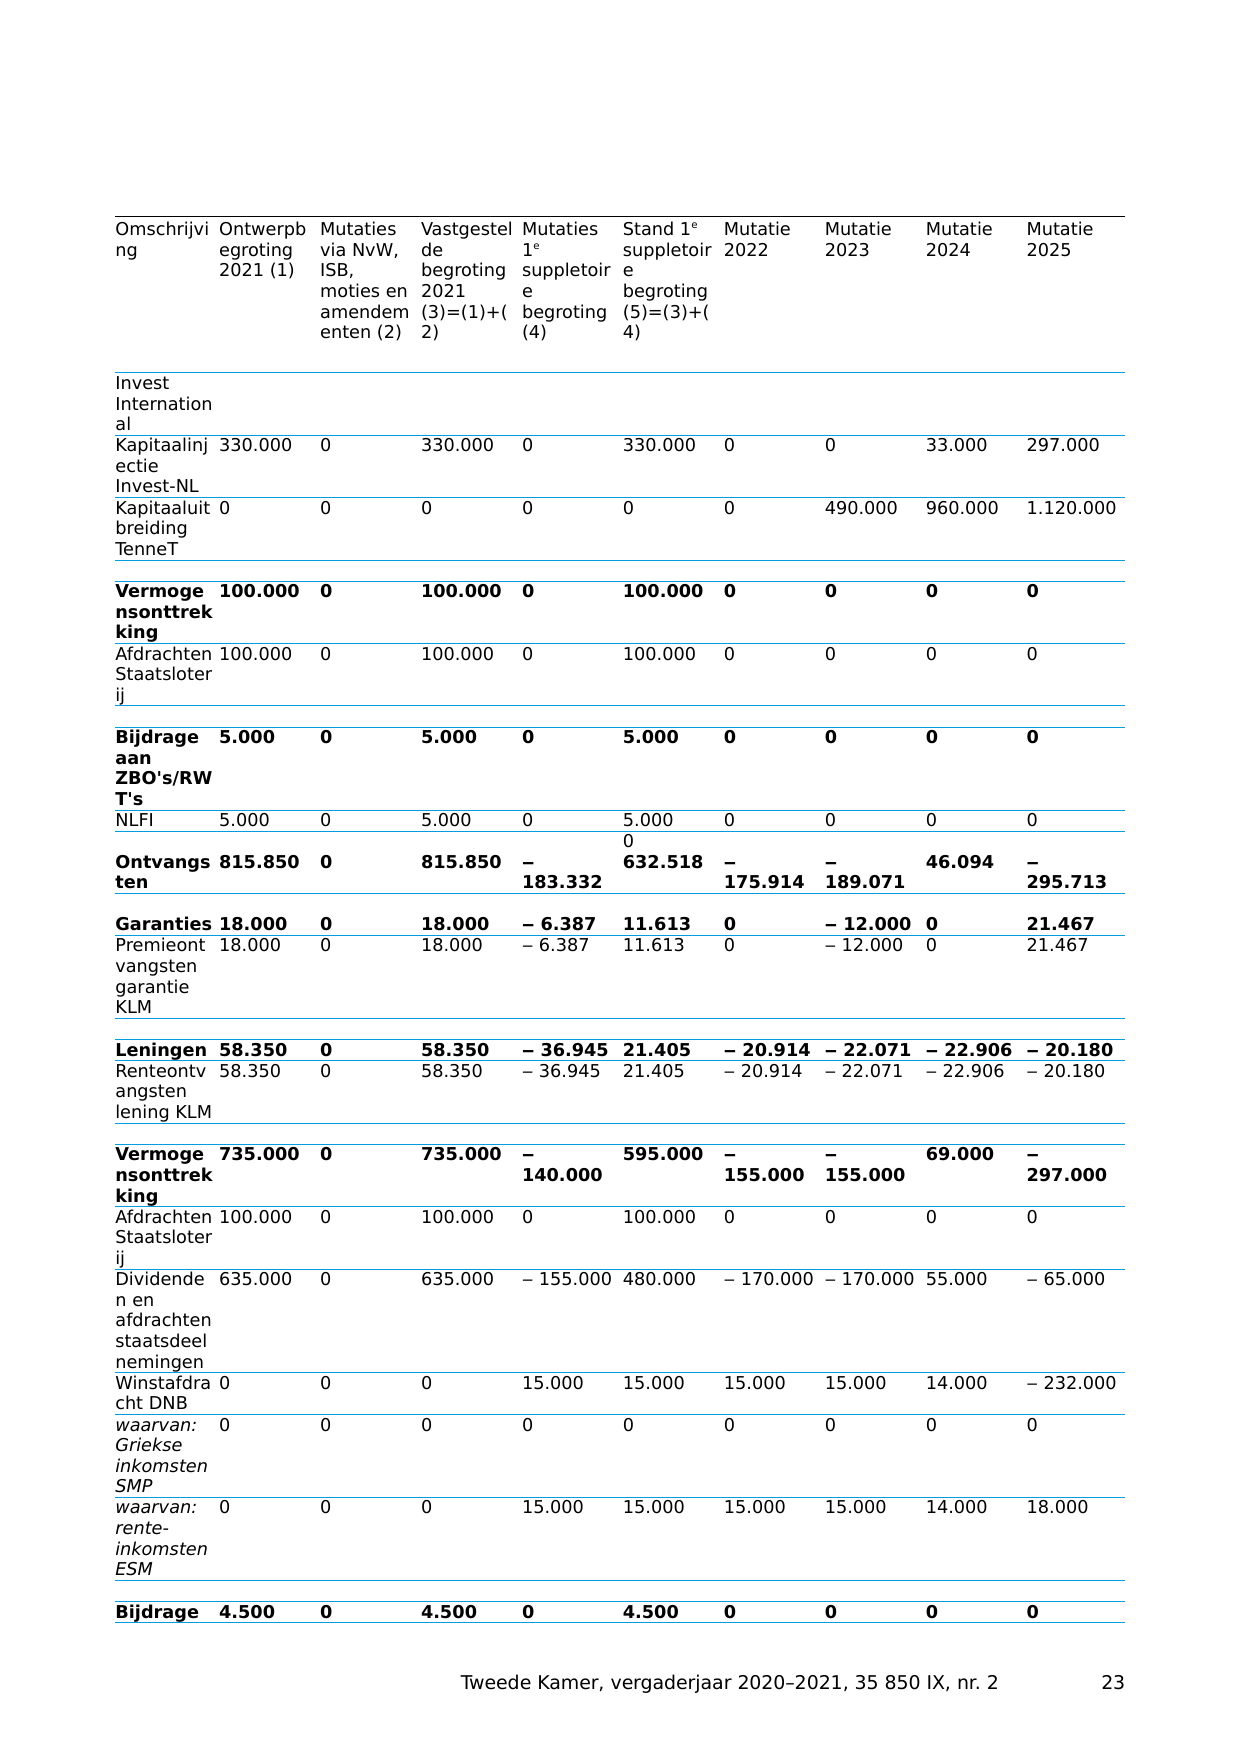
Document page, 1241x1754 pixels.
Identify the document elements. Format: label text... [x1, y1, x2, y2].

table_cell 58.350 [216, 1040, 317, 1060]
table_cell [115, 706, 216, 727]
table_cell ‒ 189.071 [822, 852, 923, 893]
table_cell [115, 1019, 216, 1039]
table_cell 100.000 [620, 644, 721, 705]
table_cell ‒ 155.000 [822, 1145, 923, 1206]
table_cell 0 [519, 811, 620, 831]
table_cell 0 [822, 582, 923, 643]
table_cell 595.000 [620, 1145, 721, 1206]
table_cell ‒ 297.000 [1024, 1145, 1125, 1206]
table_cell Premieontvangsten garantie KLM [115, 936, 216, 1018]
table_cell 11.613 [620, 936, 721, 1018]
table_cell 15.000 [721, 1498, 822, 1580]
table_cell [216, 561, 317, 581]
table_cell 100.000 [418, 582, 519, 643]
table_cell 100.000 [418, 644, 519, 705]
table_cell 11.613 [620, 914, 721, 935]
table_cell [317, 561, 418, 581]
table_cell 0 [1024, 1207, 1125, 1268]
table_cell 0 [216, 1373, 317, 1414]
table_cell 0 [721, 1415, 822, 1497]
table_cell [216, 1581, 317, 1601]
table_cell 0 [721, 436, 822, 497]
table_cell 0 [822, 1415, 923, 1497]
table_cell [418, 832, 519, 852]
table_cell [519, 561, 620, 581]
table_cell ‒ 20.180 [1024, 1061, 1125, 1123]
table_cell [822, 373, 923, 435]
table_cell [519, 894, 620, 914]
table_cell 18.000 [418, 914, 519, 935]
table_cell Bijdrage aan ZBO's/RWT's [115, 728, 216, 809]
table_cell 0 [317, 1498, 418, 1580]
table_cell [418, 1019, 519, 1039]
table_cell 0 [1024, 644, 1125, 705]
table_cell 5.000 [418, 811, 519, 831]
table_cell [620, 1581, 721, 1601]
table_cell [822, 1581, 923, 1601]
table_cell [216, 832, 317, 852]
table_cell 0 [620, 832, 721, 852]
table_cell ‒ 65.000 [1024, 1270, 1125, 1372]
table_cell 55.000 [923, 1270, 1023, 1372]
table_cell [923, 373, 1023, 435]
table_cell Vastgestelde begroting 2021 (3)=(1)+(2) [418, 217, 519, 346]
table_cell 21.467 [1024, 914, 1125, 935]
table_cell 100.000 [418, 1207, 519, 1268]
table_cell 4.500 [418, 1602, 519, 1622]
table_cell [1024, 1581, 1125, 1601]
table_cell 0 [317, 914, 418, 935]
table_cell [721, 373, 822, 435]
table_cell 15.000 [721, 1373, 822, 1414]
table_cell 0 [923, 728, 1023, 809]
table_cell [620, 1124, 721, 1144]
table_cell 735.000 [216, 1145, 317, 1206]
table_cell waarvan: rente-inkomsten ESM [115, 1498, 216, 1580]
table_cell Kapitaalinjectie Invest-NL [115, 436, 216, 497]
table_cell 0 [1024, 582, 1125, 643]
table_cell ‒ 36.945 [519, 1040, 620, 1060]
table_cell 0 [721, 498, 822, 559]
table_cell [115, 894, 216, 914]
table_cell 0 [1024, 1415, 1125, 1497]
table_cell [923, 832, 1023, 852]
table_cell 0 [721, 1602, 822, 1622]
table_cell [721, 706, 822, 727]
table_cell 58.350 [418, 1040, 519, 1060]
table_cell Vermogensonttrekking [115, 582, 216, 643]
table_cell 100.000 [216, 1207, 317, 1268]
table_cell 0 [317, 1040, 418, 1060]
table_cell 0 [923, 914, 1023, 935]
table_cell 100.000 [216, 582, 317, 643]
table_cell ‒ 183.332 [519, 852, 620, 893]
table_cell 0 [317, 436, 418, 497]
table_cell [923, 561, 1023, 581]
table_cell 0 [1024, 1602, 1125, 1622]
table_cell [1024, 1019, 1125, 1039]
table_cell 0 [923, 1207, 1023, 1268]
table_cell 0 [822, 811, 923, 831]
table_cell [519, 832, 620, 852]
table_cell Mutatie 2025 [1024, 217, 1125, 346]
table_cell 15.000 [519, 1373, 620, 1414]
table_cell 0 [216, 1415, 317, 1497]
table_cell [620, 561, 721, 581]
table_cell [519, 373, 620, 435]
table_cell 4.500 [216, 1602, 317, 1622]
table_cell Mutatie 2022 [721, 217, 822, 346]
table_cell ‒ 22.906 [923, 1061, 1023, 1123]
table_cell 21.405 [620, 1061, 721, 1123]
table_cell 46.094 [923, 852, 1023, 893]
table_cell [115, 346, 1125, 372]
table_cell 635.000 [216, 1270, 317, 1372]
table_cell 0 [721, 644, 822, 705]
table_cell ‒ 140.000 [519, 1145, 620, 1206]
table_cell ‒ 6.387 [519, 936, 620, 1018]
table_cell 0 [317, 1270, 418, 1372]
table_cell Kapitaaluitbreiding TenneT [115, 498, 216, 559]
table_cell Invest International [115, 373, 216, 435]
table_cell 0 [721, 728, 822, 809]
table_cell [620, 373, 721, 435]
table_cell Winstafdracht DNB [115, 1373, 216, 1414]
table_cell [115, 561, 216, 581]
table_cell 0 [822, 1602, 923, 1622]
table_cell [1024, 894, 1125, 914]
table_cell 0 [822, 436, 923, 497]
table_cell [519, 1581, 620, 1601]
table_cell [923, 1019, 1023, 1039]
table_cell [317, 373, 418, 435]
table_cell [822, 1124, 923, 1144]
table_cell Omschrijving [115, 217, 216, 346]
table_cell 480.000 [620, 1270, 721, 1372]
table_cell [519, 1019, 620, 1039]
table_cell 14.000 [923, 1498, 1023, 1580]
table_cell ‒ 36.945 [519, 1061, 620, 1123]
table_cell 5.000 [620, 811, 721, 831]
table_cell [418, 561, 519, 581]
table_cell 15.000 [620, 1498, 721, 1580]
table_cell [418, 706, 519, 727]
table_cell 0 [721, 582, 822, 643]
table_cell waarvan: Griekse inkomsten SMP [115, 1415, 216, 1497]
table_cell ‒ 232.000 [1024, 1373, 1125, 1414]
table_cell [822, 706, 923, 727]
table_cell ‒ 295.713 [1024, 852, 1125, 893]
table_cell 0 [923, 936, 1023, 1018]
table_cell Mutaties via NvW, ISB, moties en amendementen (2) [317, 217, 418, 346]
table_cell 632.518 [620, 852, 721, 893]
table_cell [1024, 373, 1125, 435]
table_cell 0 [519, 498, 620, 559]
table_cell ‒ 12.000 [822, 936, 923, 1018]
table_cell Ontvangsten [115, 852, 216, 893]
table_cell ‒ 20.914 [721, 1040, 822, 1060]
table_cell [115, 1581, 216, 1601]
table_cell ‒ 22.906 [923, 1040, 1023, 1060]
table_cell 0 [317, 852, 418, 893]
table_cell 69.000 [923, 1145, 1023, 1206]
table_cell 0 [923, 1602, 1023, 1622]
table_cell [620, 1019, 721, 1039]
table_cell 5.000 [216, 728, 317, 809]
table_cell 4.500 [620, 1602, 721, 1622]
table_cell ‒ 22.071 [822, 1061, 923, 1123]
table_cell 0 [822, 644, 923, 705]
table_cell 33.000 [923, 436, 1023, 497]
table_cell 18.000 [216, 936, 317, 1018]
table_cell NLFI [115, 811, 216, 831]
table_cell 0 [923, 811, 1023, 831]
table_cell [822, 1019, 923, 1039]
table_cell 0 [519, 582, 620, 643]
table_cell 0 [317, 582, 418, 643]
table_cell 0 [519, 436, 620, 497]
table_cell ‒ 6.387 [519, 914, 620, 935]
table_cell 0 [822, 1207, 923, 1268]
table_cell 0 [923, 582, 1023, 643]
table_cell 0 [418, 1415, 519, 1497]
table_cell Leningen [115, 1040, 216, 1060]
table_cell 0 [519, 1415, 620, 1497]
table_cell 100.000 [216, 644, 317, 705]
table_cell Mutatie 2024 [923, 217, 1023, 346]
table_cell 0 [721, 914, 822, 935]
table_cell 635.000 [418, 1270, 519, 1372]
table_cell [1024, 1124, 1125, 1144]
table_cell 0 [721, 936, 822, 1018]
table_cell 0 [418, 1498, 519, 1580]
table_cell [721, 894, 822, 914]
table_cell 0 [620, 1415, 721, 1497]
table_cell [216, 894, 317, 914]
table_cell [519, 706, 620, 727]
table_cell 0 [317, 1602, 418, 1622]
table_cell Vermogensonttrekking [115, 1145, 216, 1206]
table_cell 0 [519, 1602, 620, 1622]
table_cell 18.000 [1024, 1498, 1125, 1580]
table_cell [418, 894, 519, 914]
table_cell Bijdrage [115, 1602, 216, 1622]
table_cell [418, 1581, 519, 1601]
table_cell 0 [317, 1061, 418, 1123]
table_cell 0 [923, 1415, 1023, 1497]
table_cell [923, 894, 1023, 914]
table_cell [721, 1019, 822, 1039]
table_cell 0 [418, 1373, 519, 1414]
table_cell [216, 1124, 317, 1144]
table_cell [317, 706, 418, 727]
table_cell 815.850 [418, 852, 519, 893]
table_cell [822, 832, 923, 852]
table_cell 0 [418, 498, 519, 559]
table_cell ‒ 175.914 [721, 852, 822, 893]
table_cell 0 [317, 1207, 418, 1268]
table_cell [1024, 561, 1125, 581]
table_cell [721, 832, 822, 852]
table_cell [620, 706, 721, 727]
table_cell 15.000 [822, 1373, 923, 1414]
table_cell ‒ 20.180 [1024, 1040, 1125, 1060]
table_cell [620, 894, 721, 914]
table_cell ‒ 170.000 [721, 1270, 822, 1372]
table_cell 1.120.000 [1024, 498, 1125, 559]
table_cell ‒ 155.000 [721, 1145, 822, 1206]
table_cell 100.000 [620, 582, 721, 643]
table_cell Garanties [115, 914, 216, 935]
table_cell 0 [317, 811, 418, 831]
table_cell [317, 894, 418, 914]
table_cell [317, 832, 418, 852]
table_cell 14.000 [923, 1373, 1023, 1414]
table_cell Renteontvangsten lening KLM [115, 1061, 216, 1123]
table_cell [519, 1124, 620, 1144]
table_cell 21.467 [1024, 936, 1125, 1018]
table_cell 0 [1024, 811, 1125, 831]
table_cell 15.000 [822, 1498, 923, 1580]
table_cell [721, 1581, 822, 1601]
table_cell Mutaties 1e suppletoire begroting (4) [519, 217, 620, 346]
table_cell 735.000 [418, 1145, 519, 1206]
table_cell ‒ 20.914 [721, 1061, 822, 1123]
table_cell [721, 561, 822, 581]
table_cell 960.000 [923, 498, 1023, 559]
table_cell [1024, 832, 1125, 852]
table_cell [1024, 706, 1125, 727]
table_cell Stand 1e suppletoire begroting (5)=(3)+(4) [620, 217, 721, 346]
table_cell Afdrachten Staatsloterij [115, 644, 216, 705]
table_cell [418, 373, 519, 435]
table_cell 0 [317, 728, 418, 809]
table_cell [418, 1124, 519, 1144]
table_cell 18.000 [216, 914, 317, 935]
table_cell 0 [317, 1145, 418, 1206]
table_cell 21.405 [620, 1040, 721, 1060]
table_cell ‒ 155.000 [519, 1270, 620, 1372]
table_cell 0 [519, 1207, 620, 1268]
table_cell 58.350 [216, 1061, 317, 1123]
table_cell [317, 1124, 418, 1144]
table_cell [115, 832, 216, 852]
table_cell [216, 1019, 317, 1039]
table_cell 330.000 [620, 436, 721, 497]
table_cell 490.000 [822, 498, 923, 559]
table_cell [317, 1581, 418, 1601]
table_cell 330.000 [418, 436, 519, 497]
table_cell 5.000 [620, 728, 721, 809]
table_cell 0 [216, 1498, 317, 1580]
table_cell 0 [216, 498, 317, 559]
table_cell ‒ 22.071 [822, 1040, 923, 1060]
table_cell 0 [721, 1207, 822, 1268]
table_cell [721, 1124, 822, 1144]
table_cell [822, 894, 923, 914]
table_cell [923, 706, 1023, 727]
table_cell 0 [721, 811, 822, 831]
table_cell ‒ 170.000 [822, 1270, 923, 1372]
table_cell 0 [1024, 728, 1125, 809]
table_cell 0 [620, 498, 721, 559]
table_cell 815.850 [216, 852, 317, 893]
table_cell 297.000 [1024, 436, 1125, 497]
table_cell [923, 1124, 1023, 1144]
table_cell 0 [317, 1373, 418, 1414]
table_header Tabel 9 Budgettaire gevolgen van beleidsartikel 3 (bedragen x € 1.000) [115, 191, 1125, 216]
table_cell [923, 1581, 1023, 1601]
table_cell [822, 561, 923, 581]
table_cell [216, 706, 317, 727]
table_cell 18.000 [418, 936, 519, 1018]
table_cell 0 [317, 1415, 418, 1497]
table_cell [317, 1019, 418, 1039]
table_cell [216, 373, 317, 435]
table_cell 15.000 [519, 1498, 620, 1580]
table_cell Ontwerpbegroting 2021 (1) [216, 217, 317, 346]
table_cell 0 [317, 644, 418, 705]
table_cell Afdrachten Staatsloterij [115, 1207, 216, 1268]
table_cell ‒ 12.000 [822, 914, 923, 935]
table_cell 330.000 [216, 436, 317, 497]
table_cell 0 [317, 498, 418, 559]
table_cell 0 [822, 728, 923, 809]
table_cell 5.000 [216, 811, 317, 831]
table_cell 58.350 [418, 1061, 519, 1123]
table_cell [115, 1124, 216, 1144]
table_cell 5.000 [418, 728, 519, 809]
table_cell Dividenden en afdrachten staatsdeelnemingen [115, 1270, 216, 1372]
table_cell 0 [519, 728, 620, 809]
table_cell Mutatie 2023 [822, 217, 923, 346]
table_cell 0 [519, 644, 620, 705]
table_cell 15.000 [620, 1373, 721, 1414]
table_cell 0 [923, 644, 1023, 705]
table_cell 100.000 [620, 1207, 721, 1268]
table_cell 0 [317, 936, 418, 1018]
